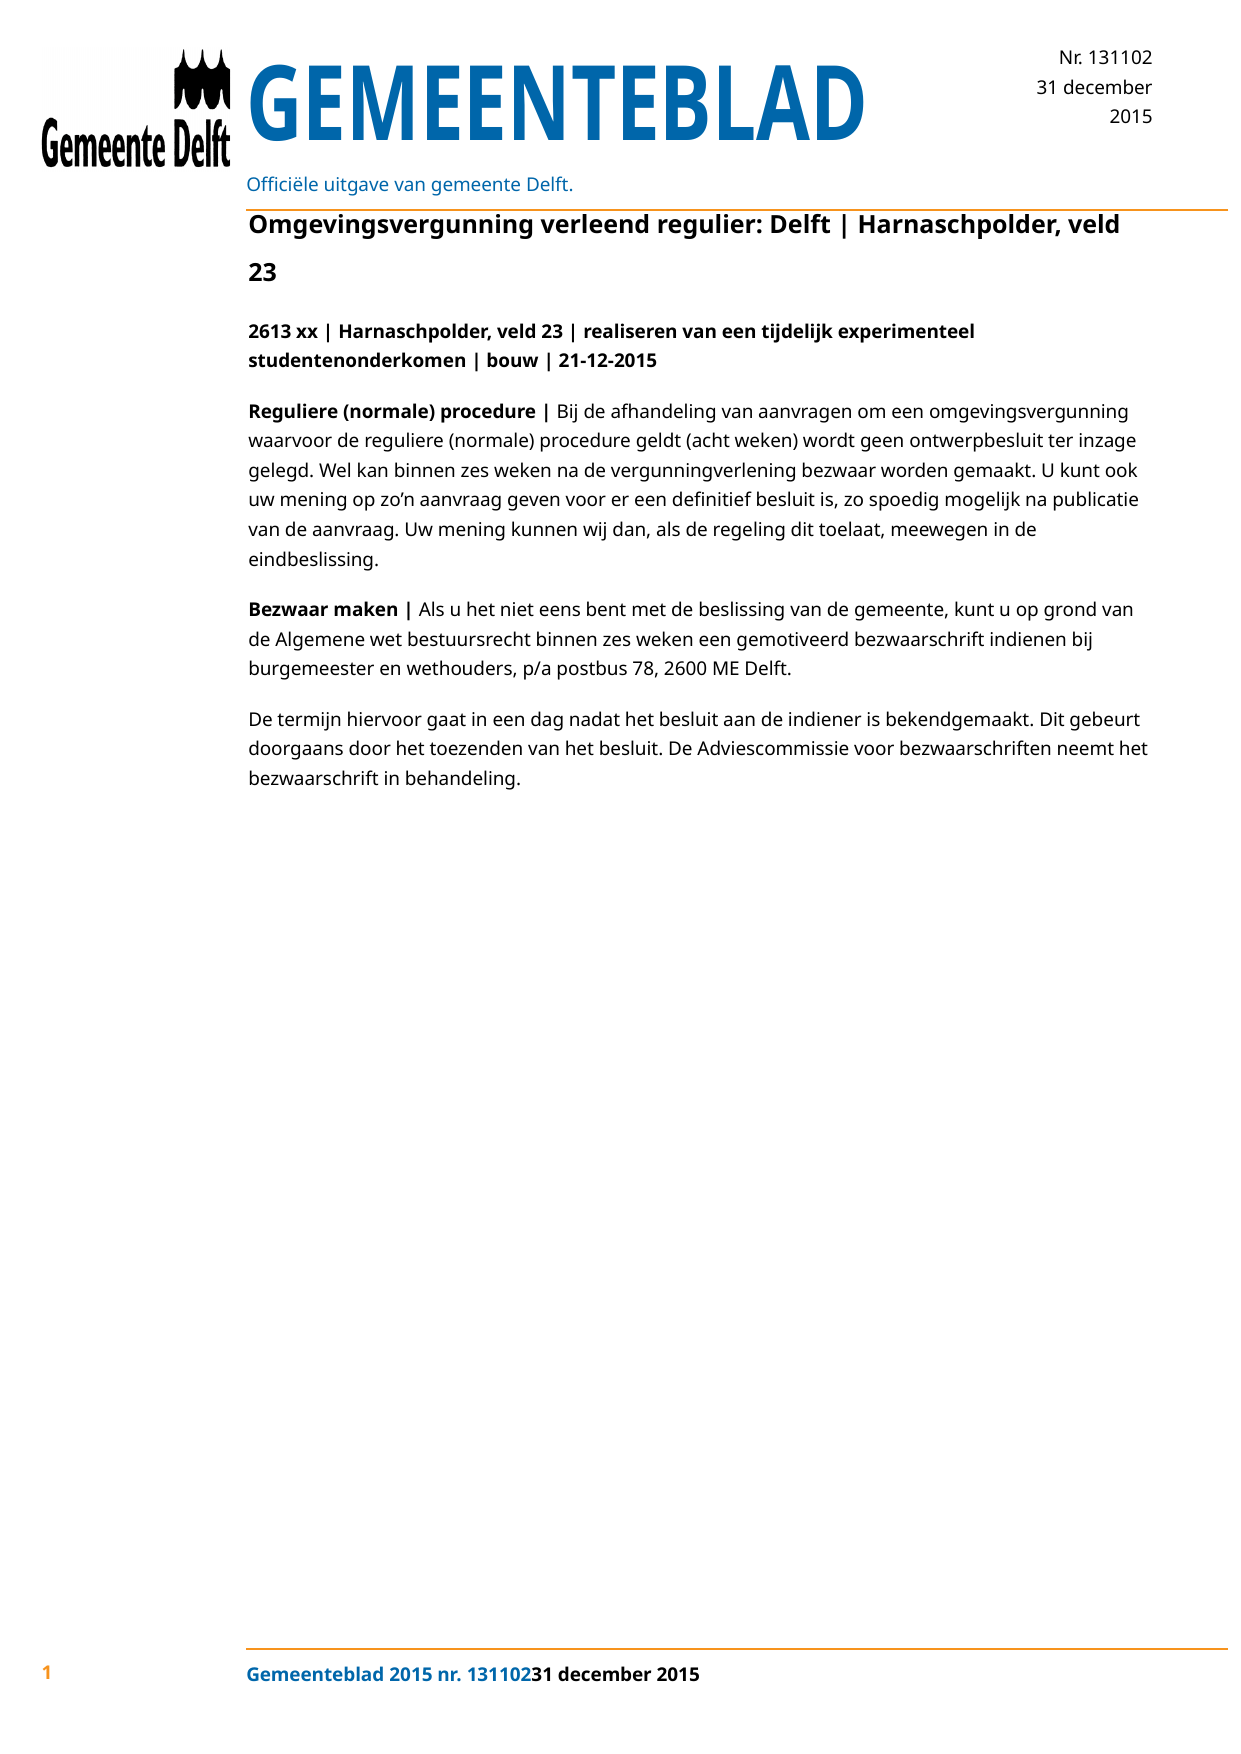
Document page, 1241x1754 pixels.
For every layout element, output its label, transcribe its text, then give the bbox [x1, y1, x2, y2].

text Omgevingsvergunning verleend regulier: Delft | Harnaschpolder, veld 23 [248, 211, 1152, 288]
text 2613 xx | Harnaschpolder, veld 23 | realiseren van een tijdelijk experimenteel studentenonderkomen | bouw | 21-12-2015 [248, 318, 1152, 373]
text De termijn hiervoor gaat in een dag nadat het besluit aan de indiener is bekendgemaakt. Dit gebeurt doorgaans door het toezenden van het besluit. De Adviescommissie voor bezwaarschriften neemt het bezwaarschrift in behandeling. [248, 706, 1152, 791]
picture [41, 47, 231, 172]
text Bezwaar maken | Als u het niet eens bent met de beslissing van de gemeente, kunt u op grond van de Algemene wet bestuursrecht binnen zes weken een gemotiveerd bezwaarschrift indienen bij burgemeester en wethouders, p/a postbus 78, 2600 ME Delft. [248, 596, 1152, 681]
text Reguliere (normale) procedure | Bij de afhandeling van aanvragen om een omgevingsvergunning waarvoor de reguliere (normale) procedure geldt (acht weken) wordt geen ontwerpbesluit ter inzage gelegd. Wel kan binnen zes weken na de vergunningverlening bezwaar worden gemaakt. U kunt ook uw mening op zo’n aanvraag geven voor er een definitief besluit is, zo spoedig mogelijk na publicatie van de aanvraag. Uw mening kunnen wij dan, als de regeling dit toelaat, meewegen in de eindbeslissing. [248, 398, 1152, 572]
